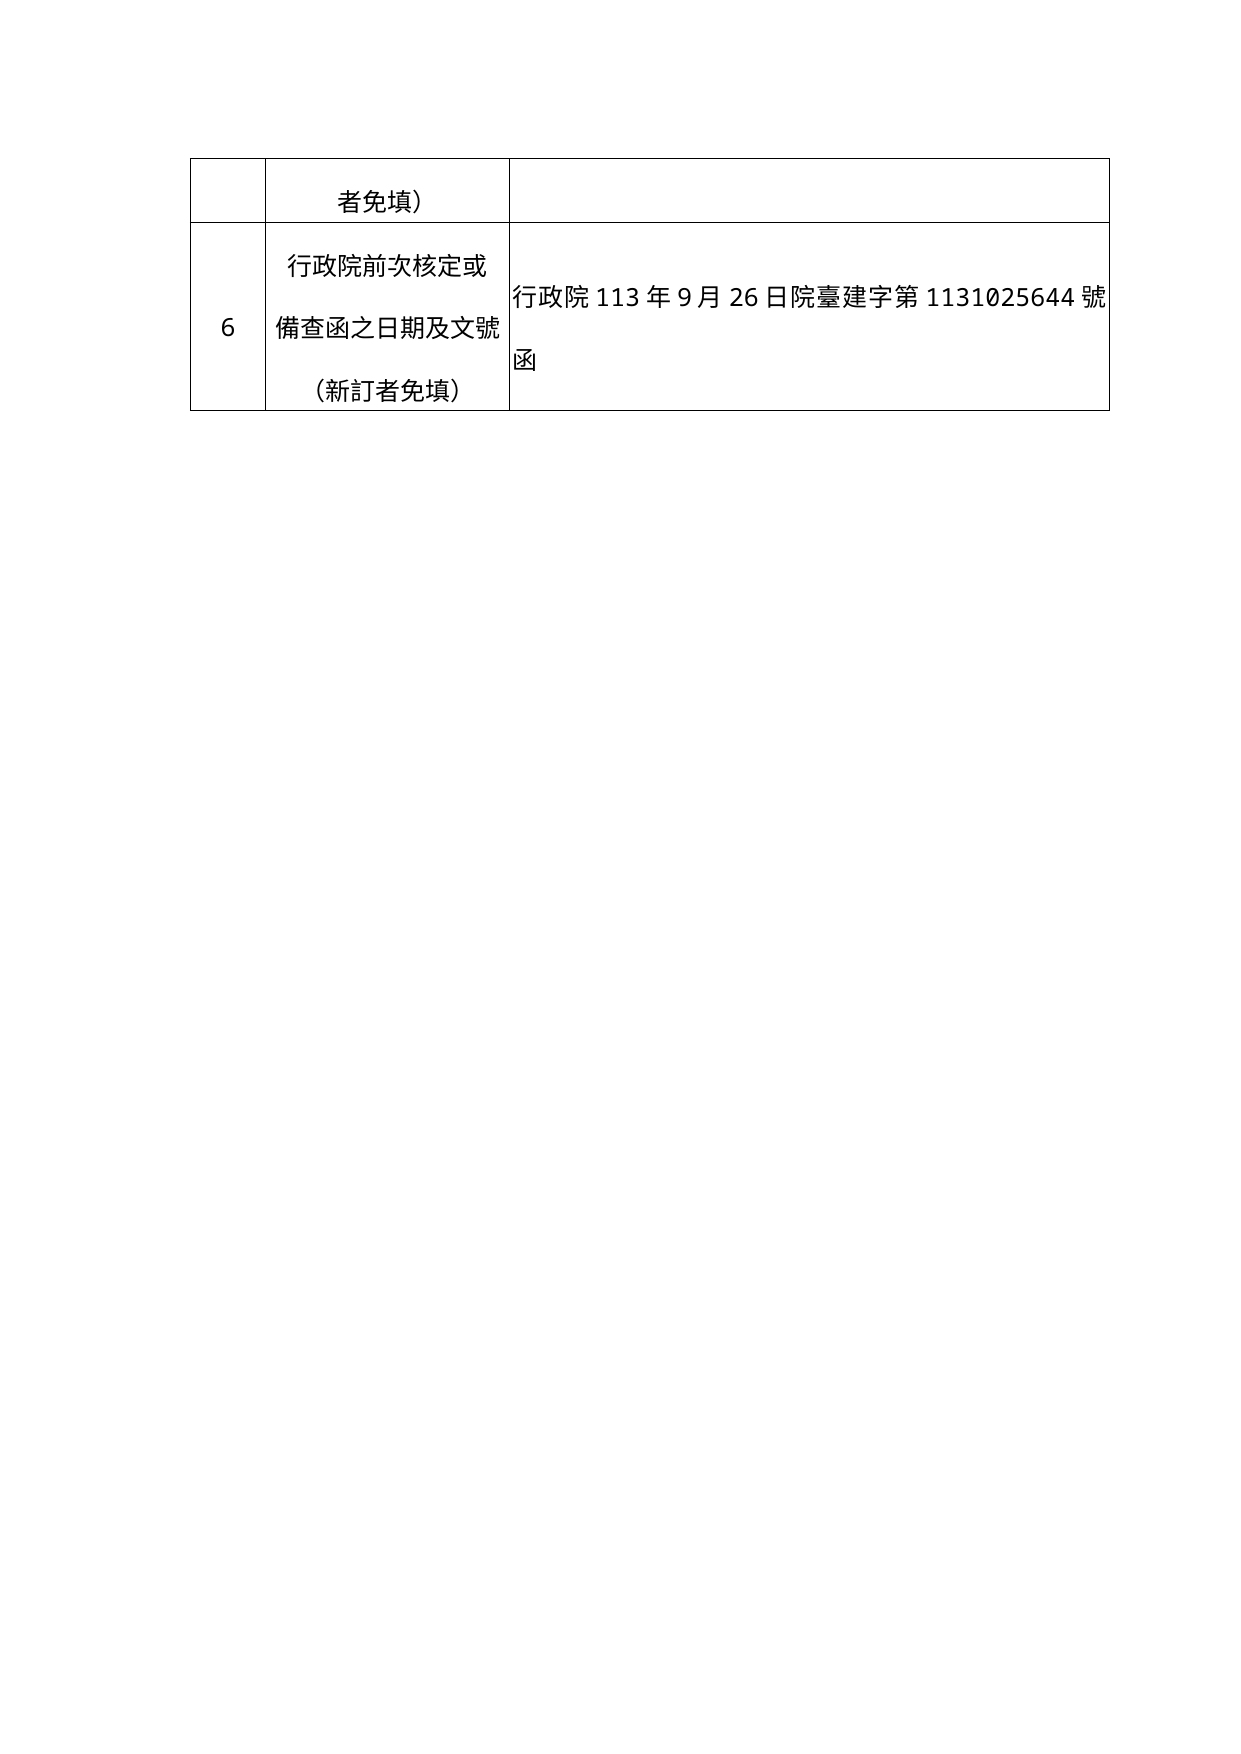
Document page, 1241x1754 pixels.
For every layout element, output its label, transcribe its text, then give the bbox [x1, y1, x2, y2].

table_cell 者免填） [266, 159, 509, 222]
table_cell [191, 159, 265, 222]
table_cell 行政院113年9月26日院臺建字第1131025644號函 [510, 223, 1109, 410]
table_cell 6 [191, 223, 265, 410]
table_cell 行政院前次核定或 備查函之日期及文號 （新訂者免填） [266, 223, 509, 410]
table_cell [510, 159, 1109, 222]
